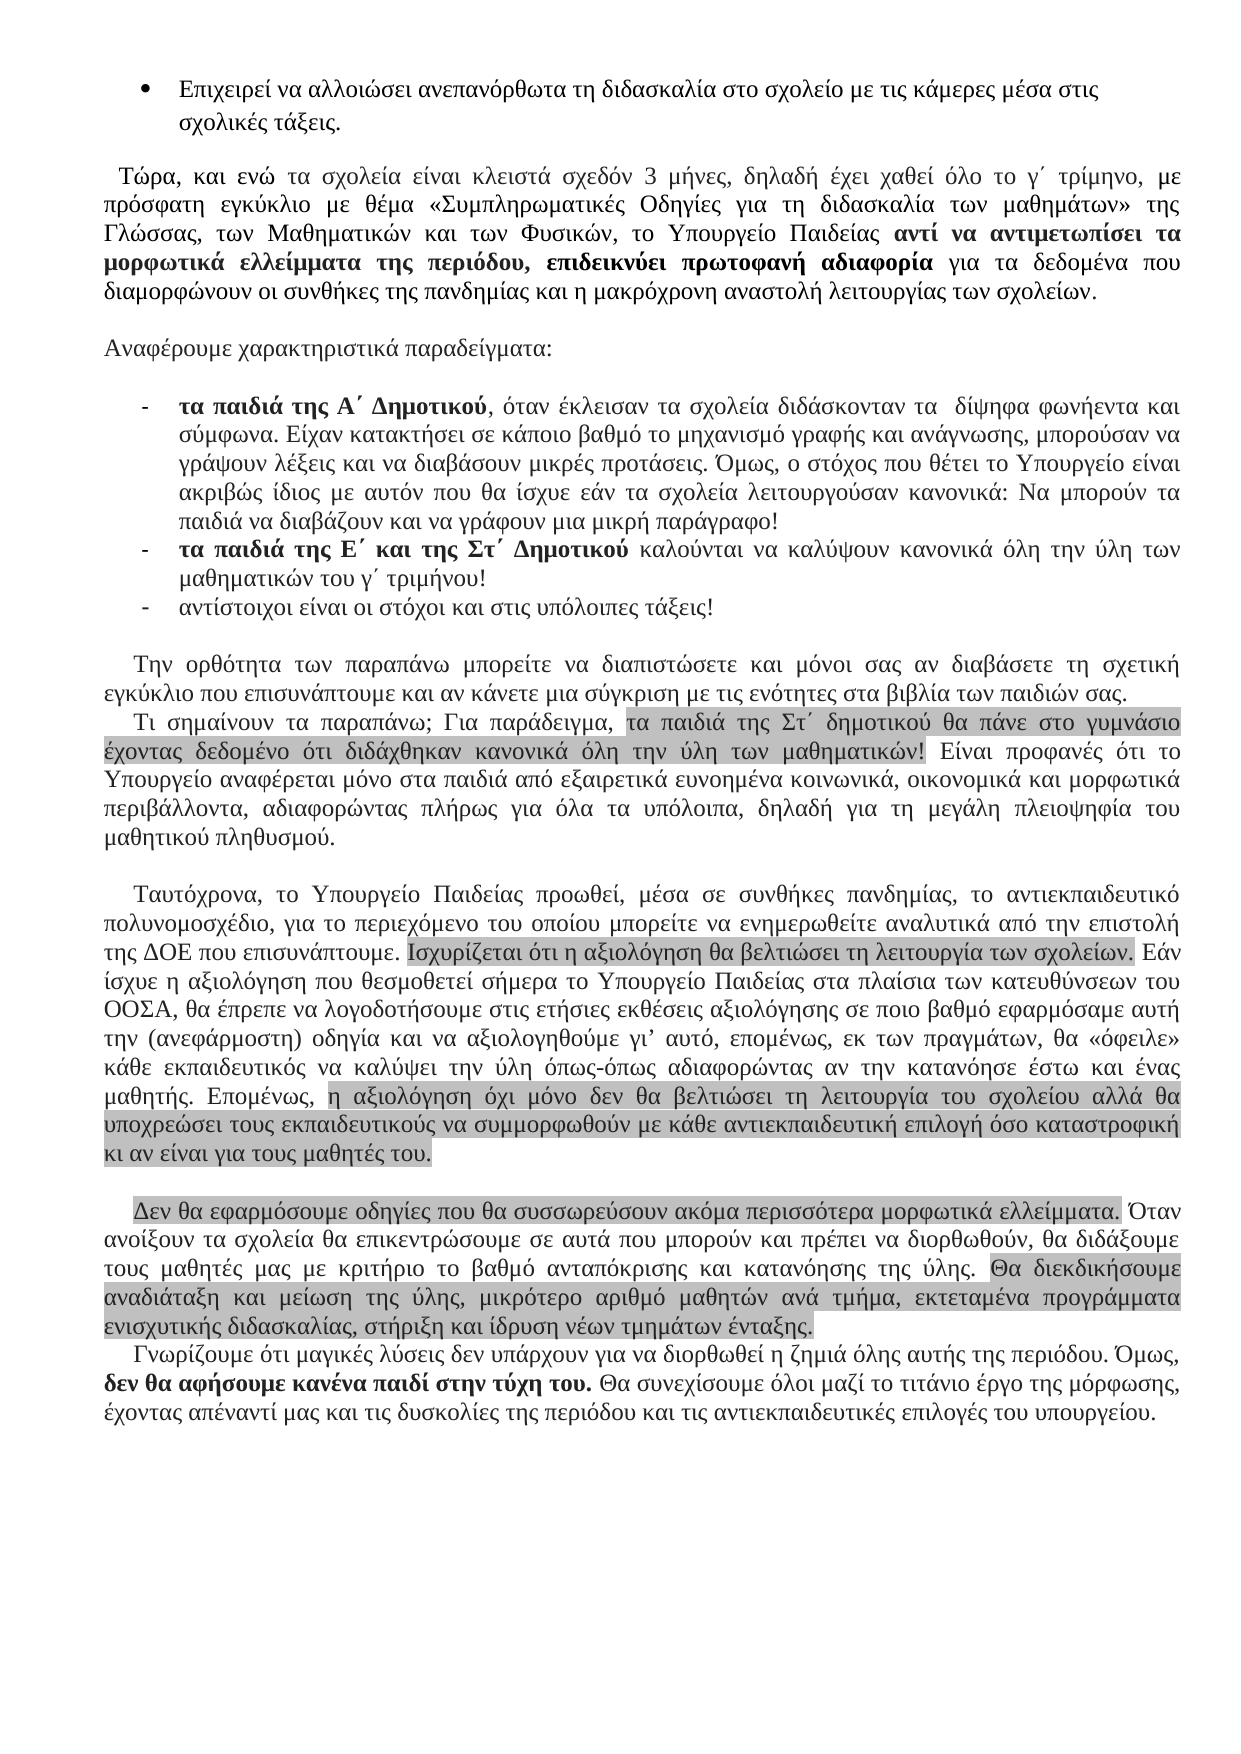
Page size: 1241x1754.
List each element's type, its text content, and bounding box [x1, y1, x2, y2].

list αντίστοιχοι είναι οι στόχοι και στις υπόλοιπες τάξεις! [141, 592, 1181, 621]
list τα παιδιά της Α΄ Δημοτικού, όταν έκλεισαν τα σχολεία διδάσκονταν τα δίψηφα φωνήεντα και σύμφωνα. Είχαν κατακτήσει σε κάποιο βαθμό το μηχανισμό γραφής και ανάγνωσης, μπορούσαν να γράψουν λέξεις και να διαβάσουν μικρές προτάσεις. Όμως, ο στόχος που θέτει το Υπουργείο είναι ακριβώς ίδιος με αυτόν που θα ίσχυε εάν τα σχολεία λειτουργούσαν κανονικά: Να μπορούν τα παιδιά να διαβάζουν και να γράφουν μια μικρή παράγραφο! [141, 391, 1181, 534]
text Την ορθότητα των παραπάνω μπορείτε να διαπιστώσετε και μόνοι σας αν διαβάσετε τη σχετική εγκύκλιο που επισυνάπτουμε και αν κάνετε μια σύγκριση με τις ενότητες στα βιβλία των παιδιών σας. [103, 649, 1181, 707]
text Τώρα, και ενώ τα σχολεία είναι κλειστά σχεδόν 3 μήνες, δηλαδή έχει χαθεί όλο το γ΄ τρίμηνο, με πρόσφατη εγκύκλιο με θέμα «Συμπληρωματικές Οδηγίες για τη διδασκαλία των μαθημάτων» της Γλώσσας, των Μαθηματικών και των Φυσικών, το Υπουργείο Παιδείας αντί να αντιμετωπίσει τα μορφωτικά ελλείμματα της περιόδου, επιδεικνύει πρωτοφανή αδιαφορία για τα δεδομένα που διαμορφώνουν οι συνθήκες της πανδημίας και η μακρόχρονη αναστολή λειτουργίας των σχολείων. [103, 161, 1181, 304]
list τα παιδιά της Ε΄ και της Στ΄ Δημοτικού καλούνται να καλύψουν κανονικά όλη την ύλη των μαθηματικών του γ΄ τριμήνου! [141, 534, 1181, 592]
text Τι σημαίνουν τα παραπάνω; Για παράδειγμα, τα παιδιά της Στ΄ δημοτικού θα πάνε στο γυμνάσιο έχοντας δεδομένο ότι διδάχθηκαν κανονικά όλη την ύλη των μαθηματικών! Είναι προφανές ότι το Υπουργείο αναφέρεται μόνο στα παιδιά από εξαιρετικά ευνοημένα κοινωνικά, οικονομικά και μορφωτικά περιβάλλοντα, αδιαφορώντας πλήρως για όλα τα υπόλοιπα, δηλαδή για τη μεγάλη πλειοψηφία του μαθητικού πληθυσμού. [103, 707, 1181, 851]
text Αναφέρουμε χαρακτηριστικά παραδείγματα: [103, 333, 1181, 362]
text Γνωρίζουμε ότι μαγικές λύσεις δεν υπάρχουν για να διορθωθεί η ζημιά όλης αυτής της περιόδου. Όμως, δεν θα αφήσουμε κανένα παιδί στην τύχη του. Θα συνεχίσουμε όλοι μαζί το τιτάνιο έργο της μόρφωσης, έχοντας απέναντί μας και τις δυσκολίες της περιόδου και τις αντιεκπαιδευτικές επιλογές του υπουργείου. [103, 1339, 1181, 1426]
text Ταυτόχρονα, το Υπουργείο Παιδείας προωθεί, μέσα σε συνθήκες πανδημίας, το αντιεκπαιδευτικό πολυνομοσχέδιο, για το περιεχόμενο του οποίου μπορείτε να ενημερωθείτε αναλυτικά από την επιστολή της ΔΟΕ που επισυνάπτουμε. Ισχυρίζεται ότι η αξιολόγηση θα βελτιώσει τη λειτουργία των σχολείων. Εάν ίσχυε η αξιολόγηση που θεσμοθετεί σήμερα το Υπουργείο Παιδείας στα πλαίσια των κατευθύνσεων του ΟΟΣΑ, θα έπρεπε να λογοδοτήσουμε στις ετήσιες εκθέσεις αξιολόγησης σε ποιο βαθμό εφαρμόσαμε αυτή την (ανεφάρμοστη) οδηγία και να αξιολογηθούμε γι’ αυτό, επομένως, εκ των πραγμάτων, θα «όφειλε» κάθε εκπαιδευτικός να καλύψει την ύλη όπως-όπως αδιαφορώντας αν την κατανόησε έστω και ένας μαθητής. Επομένως, η αξιολόγηση όχι μόνο δεν θα βελτιώσει τη λειτουργία του σχολείου αλλά θα υποχρεώσει τους εκπαιδευτικούς να συμμορφωθούν με κάθε αντιεκπαιδευτική επιλογή όσο καταστροφική κι αν είναι για τους μαθητές του. [103, 879, 1181, 1167]
list Επιχειρεί να αλλοιώσει ανεπανόρθωτα τη διδασκαλία στο σχολείο με τις κάμερες μέσα στις σχολικές τάξεις. [141, 74, 1181, 136]
text Δεν θα εφαρμόσουμε οδηγίες που θα συσσωρεύσουν ακόμα περισσότερα μορφωτικά ελλείμματα. Όταν ανοίξουν τα σχολεία θα επικεντρώσουμε σε αυτά που μπορούν και πρέπει να διορθωθούν, θα διδάξουμε τους μαθητές μας με κριτήριο το βαθμό ανταπόκρισης και κατανόησης της ύλης. Θα διεκδικήσουμε αναδιάταξη και μείωση της ύλης, μικρότερο αριθμό μαθητών ανά τμήμα, εκτεταμένα προγράμματα ενισχυτικής διδασκαλίας, στήριξη και ίδρυση νέων τμημάτων ένταξης. [103, 1196, 1181, 1339]
